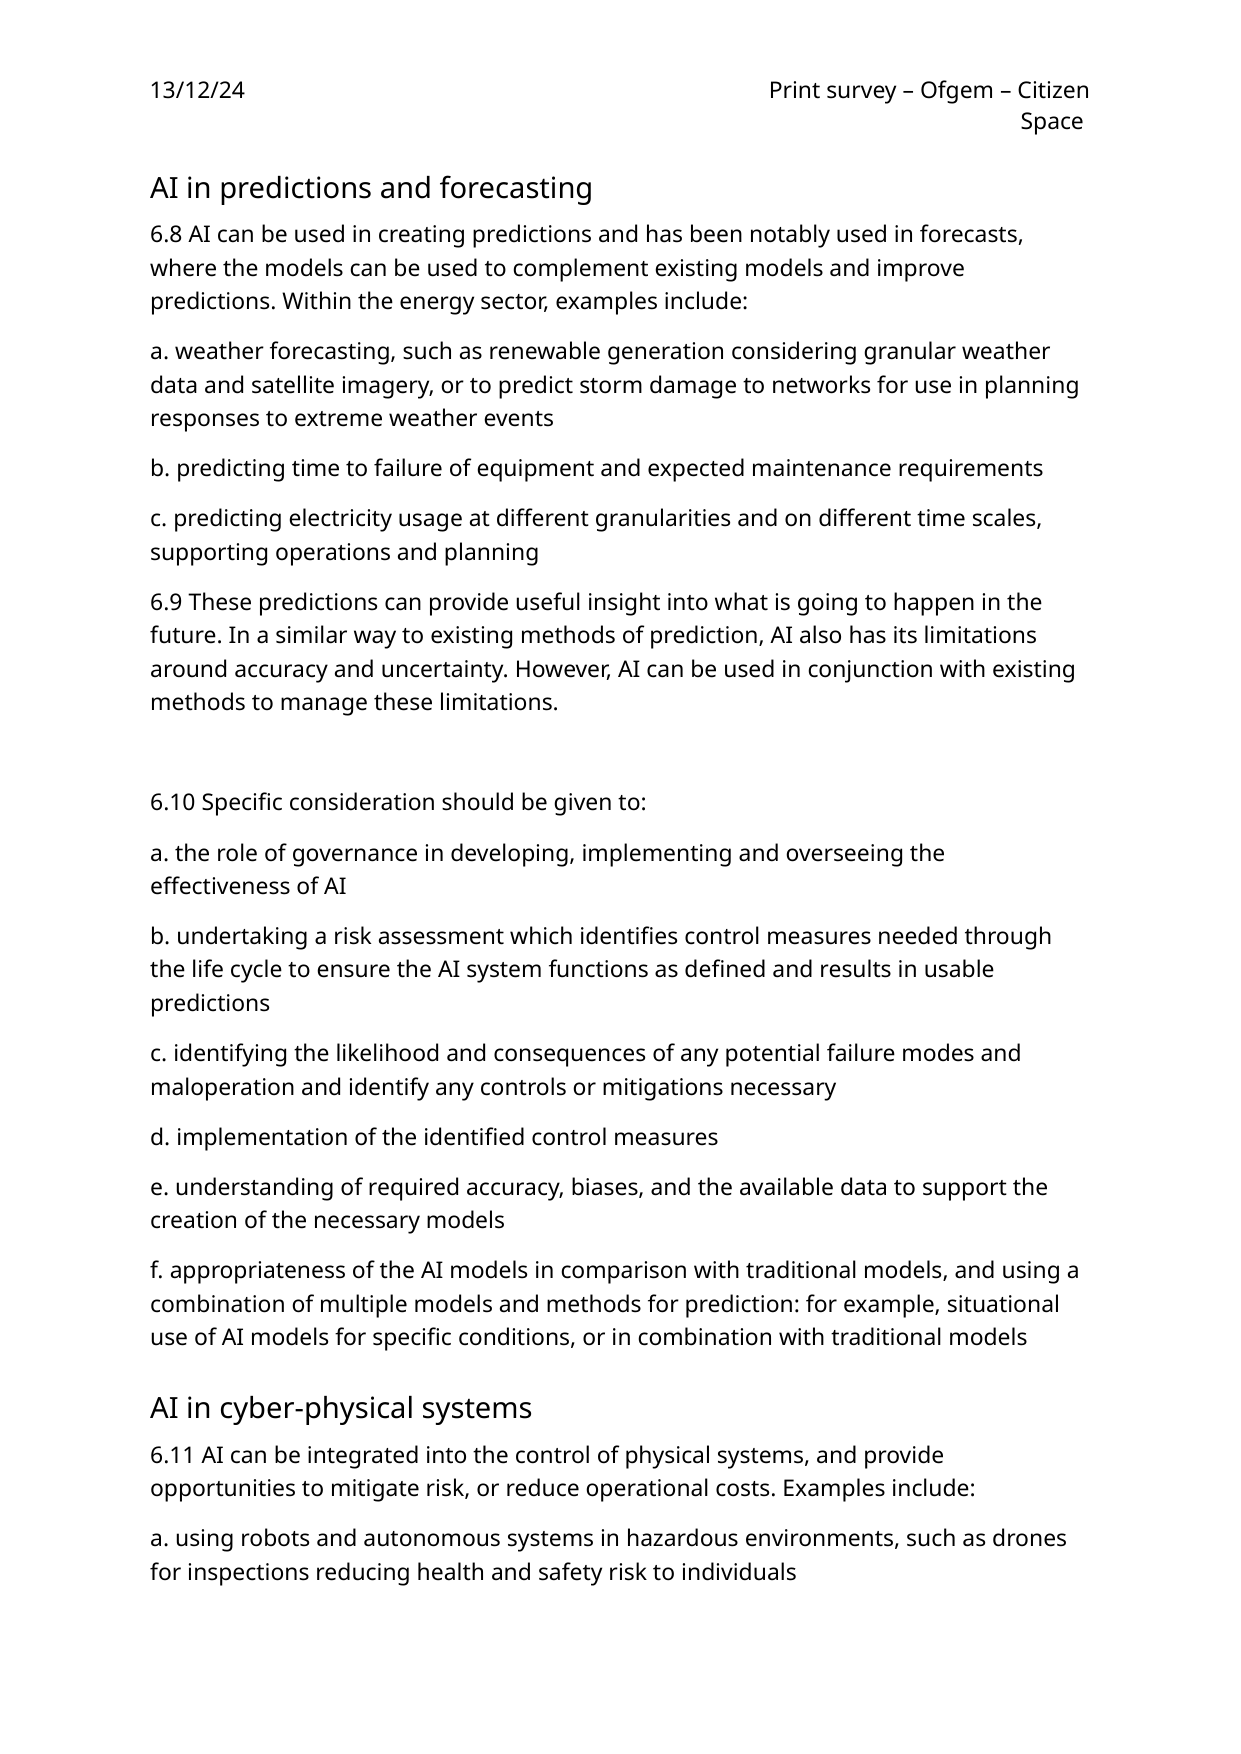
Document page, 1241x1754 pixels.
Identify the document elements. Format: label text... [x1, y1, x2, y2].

text 6.11 AI can be integrated into the control of physical systems, and provide opportunities to mitigate risk, or reduce operational costs. Examples include: [150, 1438, 1090, 1503]
text d. implementation of the identified control measures [150, 1121, 1090, 1152]
text b. undertaking a risk assessment which identifies control measures needed through the life cycle to ensure the AI system functions as defined and results in usable predictions [150, 920, 1090, 1018]
subtitle AI in predictions and forecasting [150, 167, 1090, 207]
subtitle AI in cyber-physical systems [150, 1388, 1090, 1427]
text f. appropriateness of the AI models in comparison with traditional models, and using a combination of multiple models and methods for prediction: for example, situational use of AI models for specific conditions, or in combination with traditional models [150, 1254, 1090, 1352]
text 6.9 These predictions can provide useful insight into what is going to happen in the future. In a similar way to existing methods of prediction, AI also has its limitations around accuracy and uncertainty. However, AI can be used in conjunction with existing methods to manage these limitations. [150, 586, 1090, 717]
text c. identifying the likelihood and consequences of any potential failure modes and maloperation and identify any controls or mitigations necessary [150, 1037, 1090, 1102]
text b. predicting time to failure of equipment and expected maintenance requirements [150, 452, 1090, 483]
text 6.10 Specific consideration should be given to: [150, 786, 1090, 818]
text a. weather forecasting, such as renewable generation considering granular weather data and satellite imagery, or to predict storm damage to networks for use in planning responses to extreme weather events [150, 335, 1090, 433]
text c. predicting electricity usage at different granularities and on different time scales, supporting operations and planning [150, 502, 1090, 567]
text a. the role of governance in developing, implementing and overseeing the effectiveness of AI [150, 836, 1090, 901]
text e. understanding of required accuracy, biases, and the available data to support the creation of the necessary models [150, 1171, 1090, 1235]
text 6.8 AI can be used in creating predictions and has been notably used in forecasts, where the models can be used to complement existing models and improve predictions. Within the energy sector, examples include: [150, 218, 1090, 316]
text a. using robots and autonomous systems in hazardous environments, such as drones for inspections reducing health and safety risk to individuals [150, 1522, 1090, 1587]
